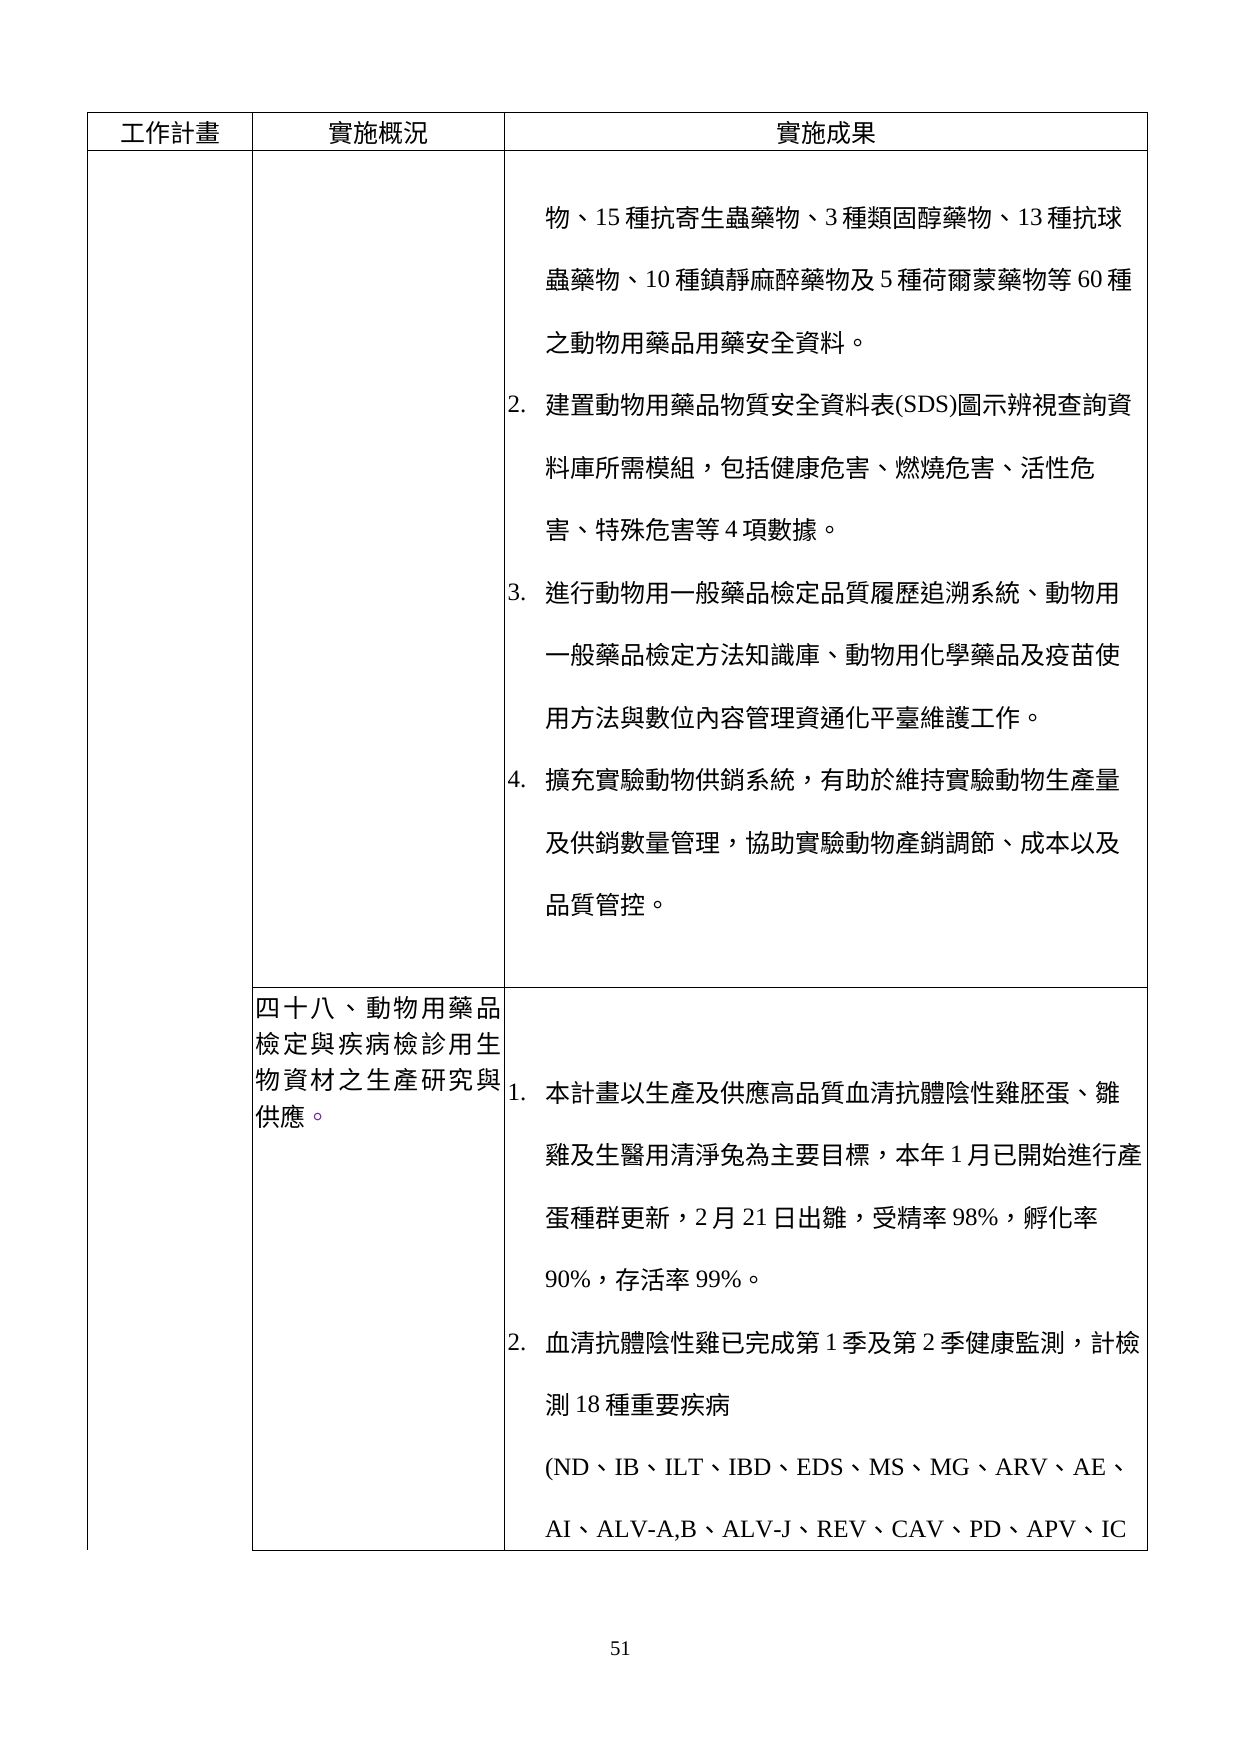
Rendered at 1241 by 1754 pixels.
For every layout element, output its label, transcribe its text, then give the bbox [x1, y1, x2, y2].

table_cell 本計畫以生產及供應高品質血清抗體陰性雞胚蛋、雛雞及生醫用清淨兔為主要目標，本年1月已開始進行產蛋種群更新，2月21日出雛，受精率98%，孵化率90%，存活率99%。 血清抗體陰性雞已完成第1季及第2季健康監測，計檢測18種重要疾病(ND、IB、ILT、IBD、EDS、MS、MG、ARV、AE、AI、ALV-A,B、ALV-J、REV、CAV、PD、APV、IC [505, 988, 1147, 1550]
table_header 實施概況 [253, 113, 504, 149]
table_cell [1148, 987, 1153, 1550]
table_header 工作計畫 [88, 113, 252, 149]
table_cell [253, 151, 504, 987]
table_cell [88, 151, 252, 1550]
table_header 實施成果 [505, 113, 1147, 149]
table_cell [1148, 150, 1153, 987]
table_cell 物、15種抗寄生蟲藥物、3種類固醇藥物、13種抗球蟲藥物、10種鎮靜麻醉藥物及5種荷爾蒙藥物等60種之動物用藥品用藥安全資料。 建置動物用藥品物質安全資料表(SDS)圖示辨視查詢資料庫所需模組，包括健康危害、燃燒危害、活性危害、特殊危害等4項數據。 進行動物用一般藥品檢定品質履歷追溯系統、動物用一般藥品檢定方法知識庫、動物用化學藥品及疫苗使用方法與數位內容管理資通化平臺維護工作。 擴充實驗動物供銷系統，有助於維持實驗動物生產量及供銷數量管理，協助實驗動物產銷調節、成本以及品質管控。 [505, 151, 1147, 987]
table_header [1148, 112, 1153, 149]
table_cell 四十八、動物用藥品檢定與疾病檢診用生物資材之生產研究與供應。 [253, 988, 504, 1550]
